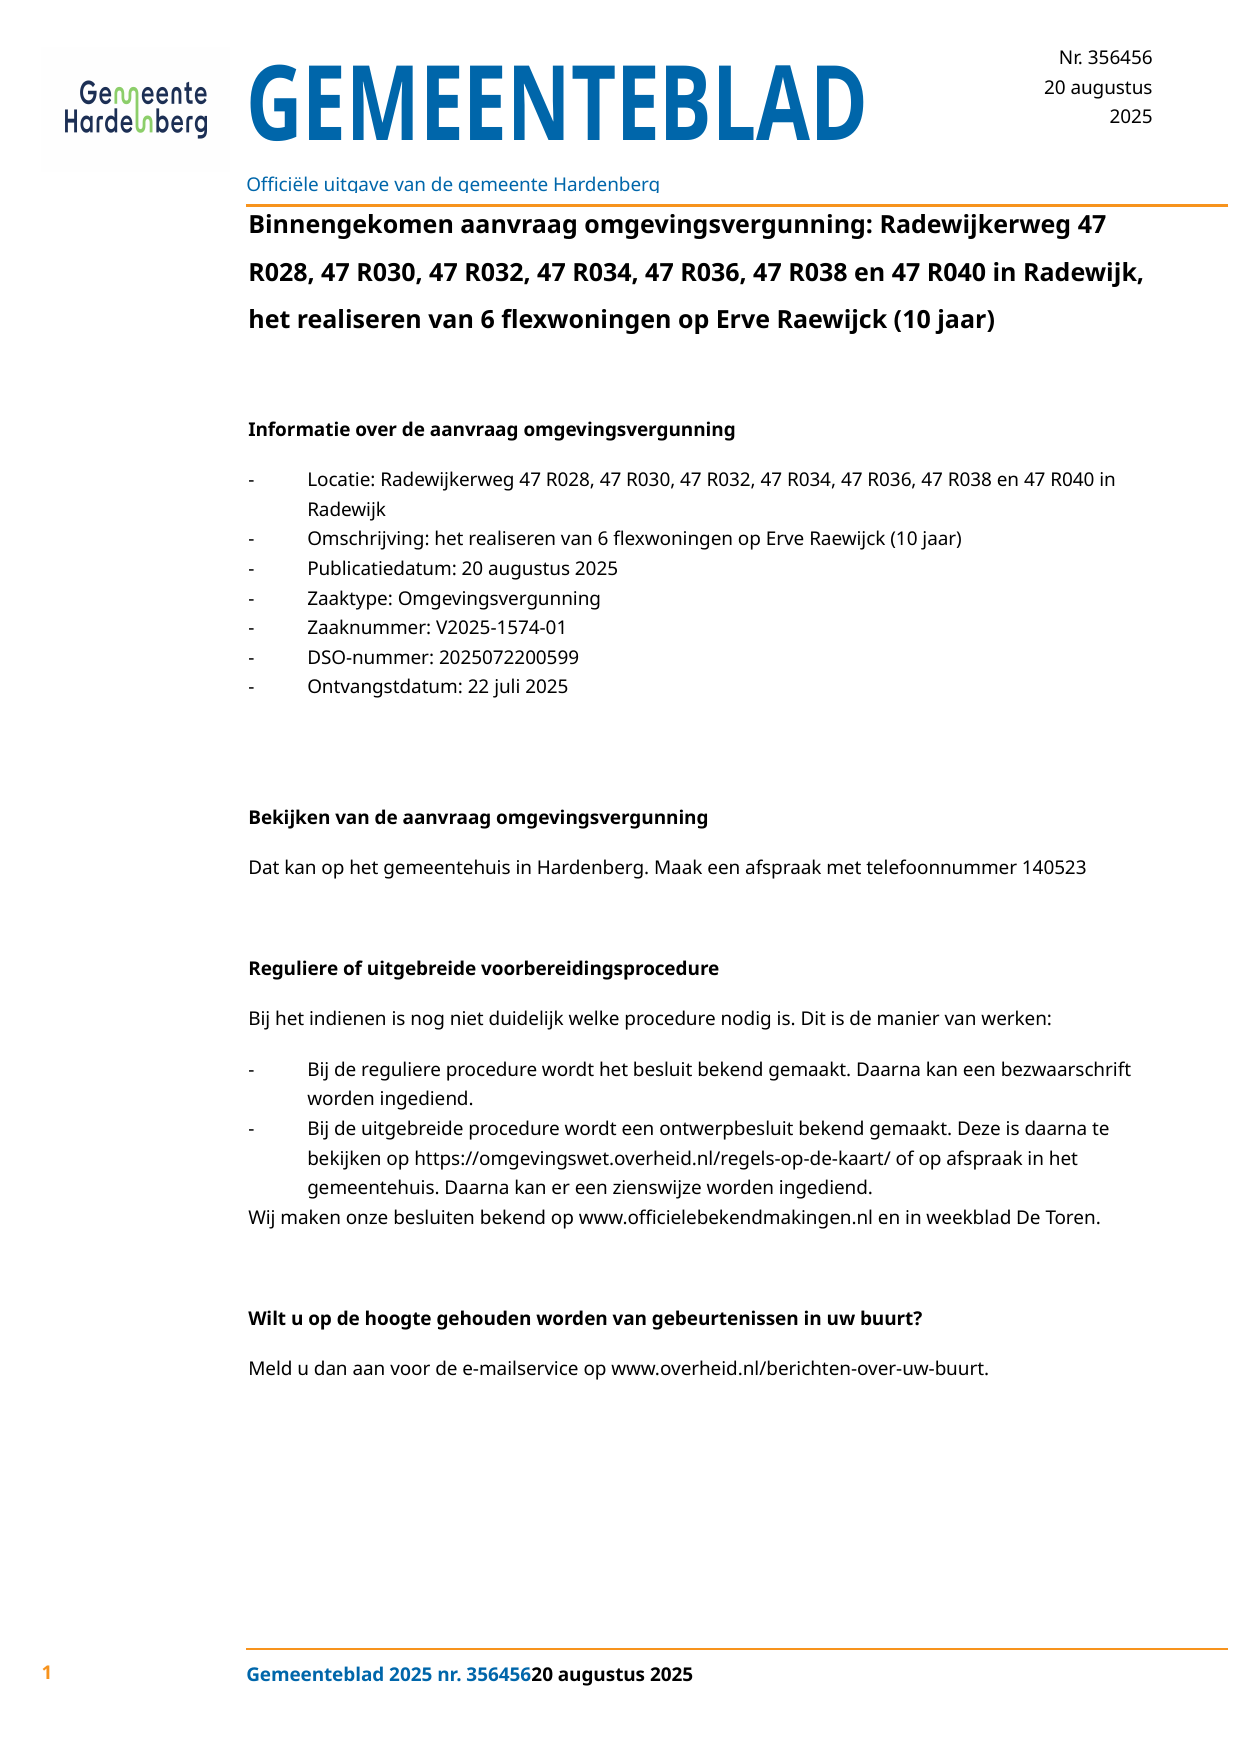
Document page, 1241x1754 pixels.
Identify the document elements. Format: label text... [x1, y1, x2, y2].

list Omschrijving: het realiseren van 6 flexwoningen op Erve Raewijck (10 jaar) [248, 526, 1152, 551]
text Binnengekomen aanvraag omgevingsvergunning: Radewijkerweg 47 R028, 47 R030, 47 R032, 47 R034, 47 R036, 47 R038 en 47 R040 in Radewijk, het realiseren van 6 flexwoningen op Erve Raewijck (10 jaar) [248, 207, 1152, 336]
list Bij de reguliere procedure wordt het besluit bekend gemaakt. Daarna kan een bezwaarschrift worden ingediend. [248, 1056, 1152, 1111]
text Bekijken van de aanvraag omgevingsvergunning [248, 804, 1152, 829]
list DSO-nummer: 2025072200599 [248, 644, 1152, 669]
text Bij het indienen is nog niet duidelijk welke procedure nodig is. Dit is de manier van werken: [248, 1006, 1152, 1031]
text Dat kan op het gemeentehuis in Hardenberg. Maak een afspraak met telefoonnummer 140523 [248, 854, 1152, 880]
list Locatie: Radewijkerweg 47 R028, 47 R030, 47 R032, 47 R034, 47 R036, 47 R038 en 47 R040 in Radewijk [248, 466, 1152, 522]
list Publicatiedatum: 20 augustus 2025 [248, 555, 1152, 581]
text Wij maken onze besluiten bekend op www.officielebekendmakingen.nl en in weekblad De Toren. [248, 1204, 1152, 1229]
text Wilt u op de hoogte gehouden worden van gebeurtenissen in uw buurt? [248, 1305, 1152, 1330]
list Zaaktype: Omgevingsvergunning [248, 585, 1152, 610]
picture [41, 47, 231, 172]
list Ontvangstdatum: 22 juli 2025 [248, 673, 1152, 699]
text Informatie over de aanvraag omgevingsvergunning [248, 416, 1152, 442]
list Zaaknummer: V2025-1574-01 [248, 614, 1152, 640]
text Reguliere of uitgebreide voorbereidingsprocedure [248, 955, 1152, 981]
list Bij de uitgebreide procedure wordt een ontwerpbesluit bekend gemaakt. Deze is daarna te bekijken op https://omgevingswet.overheid.nl/regels-op-de-kaart/ of op afspraak in het gemeentehuis. Daarna kan er een zienswijze worden ingediend. [248, 1115, 1152, 1200]
text Meld u dan aan voor de e-mailservice op www.overheid.nl/berichten-over-uw-buurt. [248, 1355, 1152, 1381]
